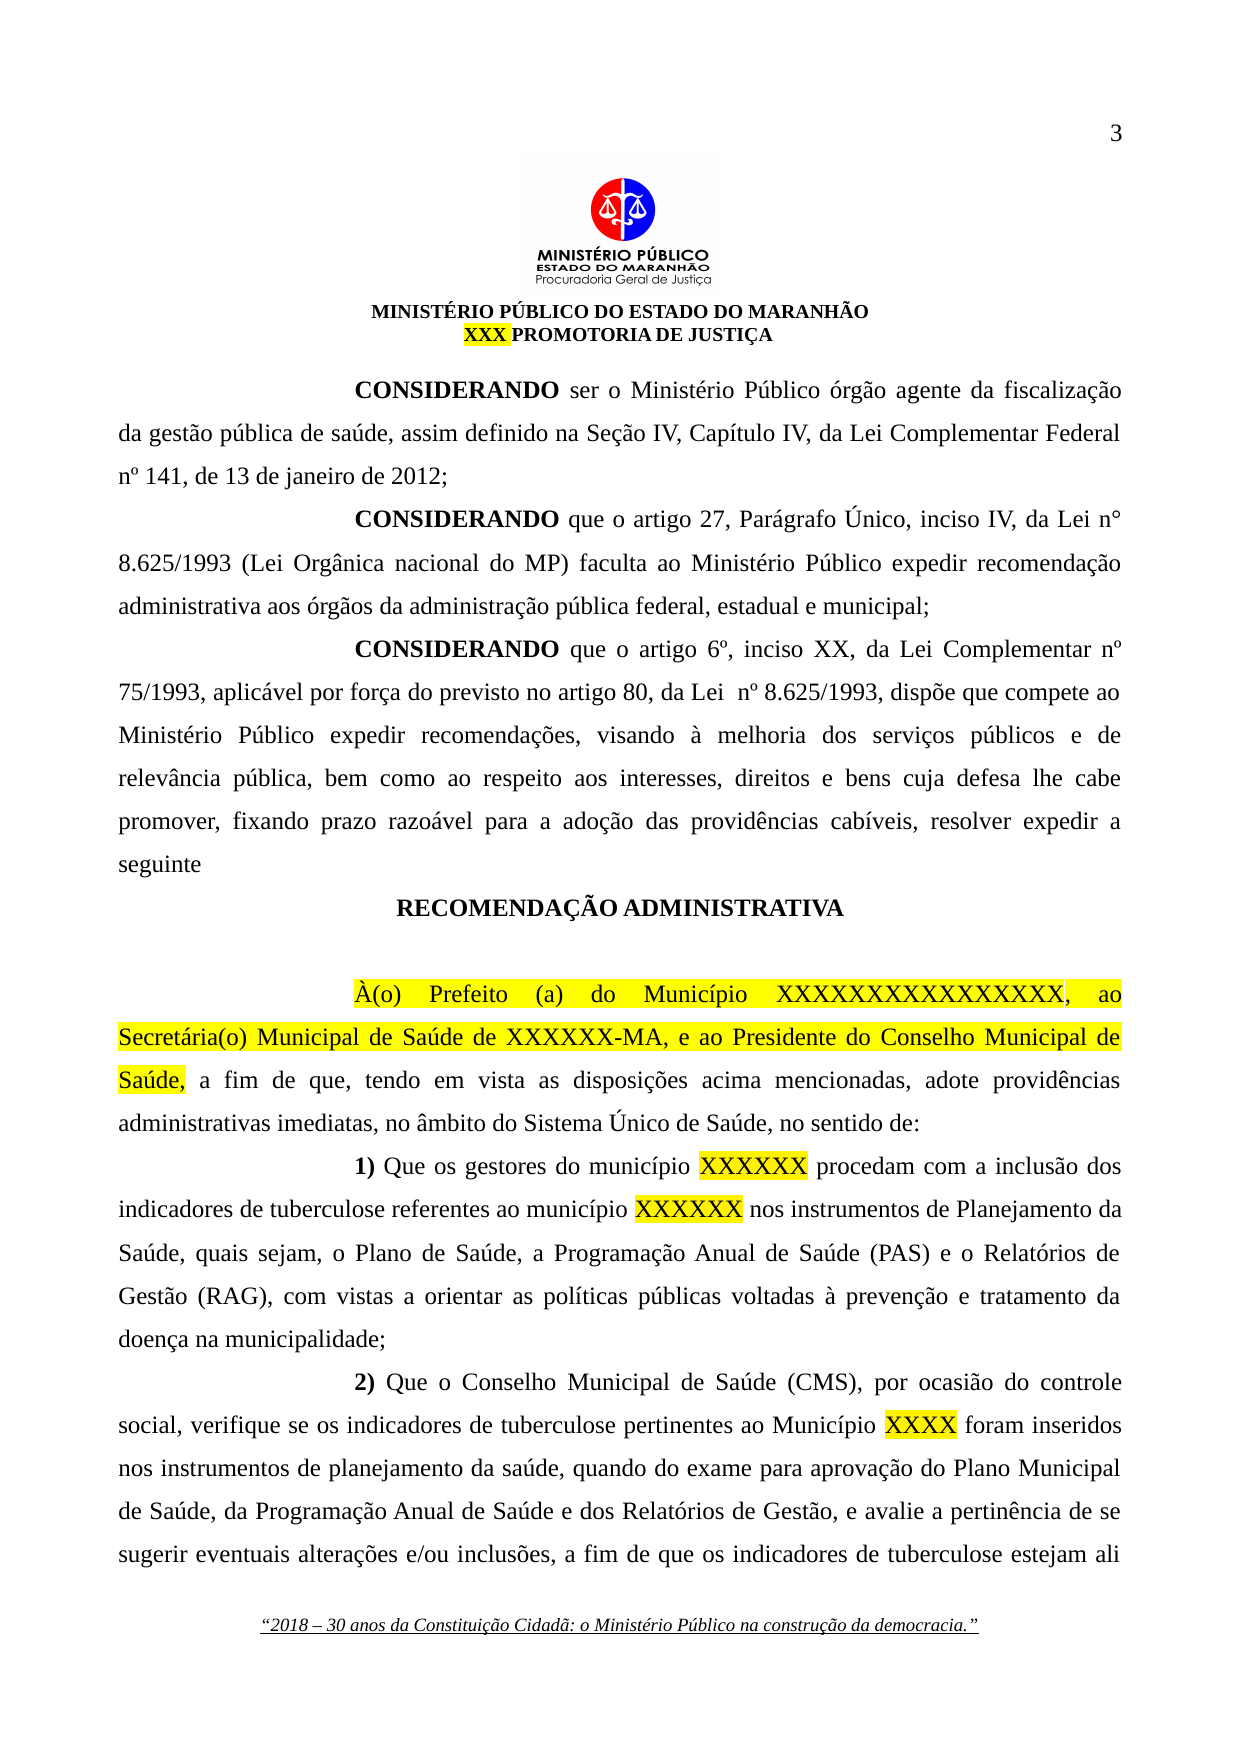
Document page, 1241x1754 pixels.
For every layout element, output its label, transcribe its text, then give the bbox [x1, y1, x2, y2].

text RECOMENDAÇÃO ADMINISTRATIVA [118, 893, 1122, 921]
text CONSIDERANDO ser o Ministério Público órgão agente da fiscalização da gestão pública de saúde, assim definido na Seção IV, Capítulo IV, da Lei Complementar Federal nº 141, de 13 de janeiro de 2012; [118, 375, 1122, 490]
picture [516, 154, 724, 293]
text CONSIDERANDO que o artigo 27, Parágrafo Único, inciso IV, da Lei n° 8.625/1993 (Lei Orgânica nacional do MP) faculta ao Ministério Público expedir recomendação administrativa aos órgãos da administração pública federal, estadual e municipal; [118, 504, 1122, 619]
text À(o) Prefeito (a) do Município XXXXXXXXXXXXXXXX, ao Secretária(o) Municipal de Saúde de XXXXXX-MA, e ao Presidente do Conselho Municipal de Saúde, a fim de que, tendo em vista as disposições acima mencionadas, adote providências administrativas imediatas, no âmbito do Sistema Único de Saúde, no sentido de: [118, 979, 1122, 1137]
text 1) Que os gestores do município XXXXXX procedam com a inclusão dos indicadores de tuberculose referentes ao município XXXXXX nos instrumentos de Planejamento da Saúde, quais sejam, o Plano de Saúde, a Programação Anual de Saúde (PAS) e o Relatórios de Gestão (RAG), com vistas a orientar as políticas públicas voltadas à prevenção e tratamento da doença na municipalidade; [118, 1151, 1122, 1353]
text 2) Que o Conselho Municipal de Saúde (CMS), por ocasião do controle social, verifique se os indicadores de tuberculose pertinentes ao Município XXXX foram inseridos nos instrumentos de planejamento da saúde, quando do exame para aprovação do Plano Municipal de Saúde, da Programação Anual de Saúde e dos Relatórios de Gestão, e avalie a pertinência de se sugerir eventuais alterações e/ou inclusões, a fim de que os indicadores de tuberculose estejam ali [118, 1367, 1122, 1568]
text CONSIDERANDO que o artigo 6º, inciso XX, da Lei Complementar nº 75/1993, aplicável por força do previsto no artigo 80, da Lei nº 8.625/1993, dispõe que compete ao Ministério Público expedir recomendações, visando à melhoria dos serviços públicos e de relevância pública, bem como ao respeito aos interesses, direitos e bens cuja defesa lhe cabe promover, fixando prazo razoável para a adoção das providências cabíveis, resolver expedir a seguinte [118, 634, 1122, 878]
